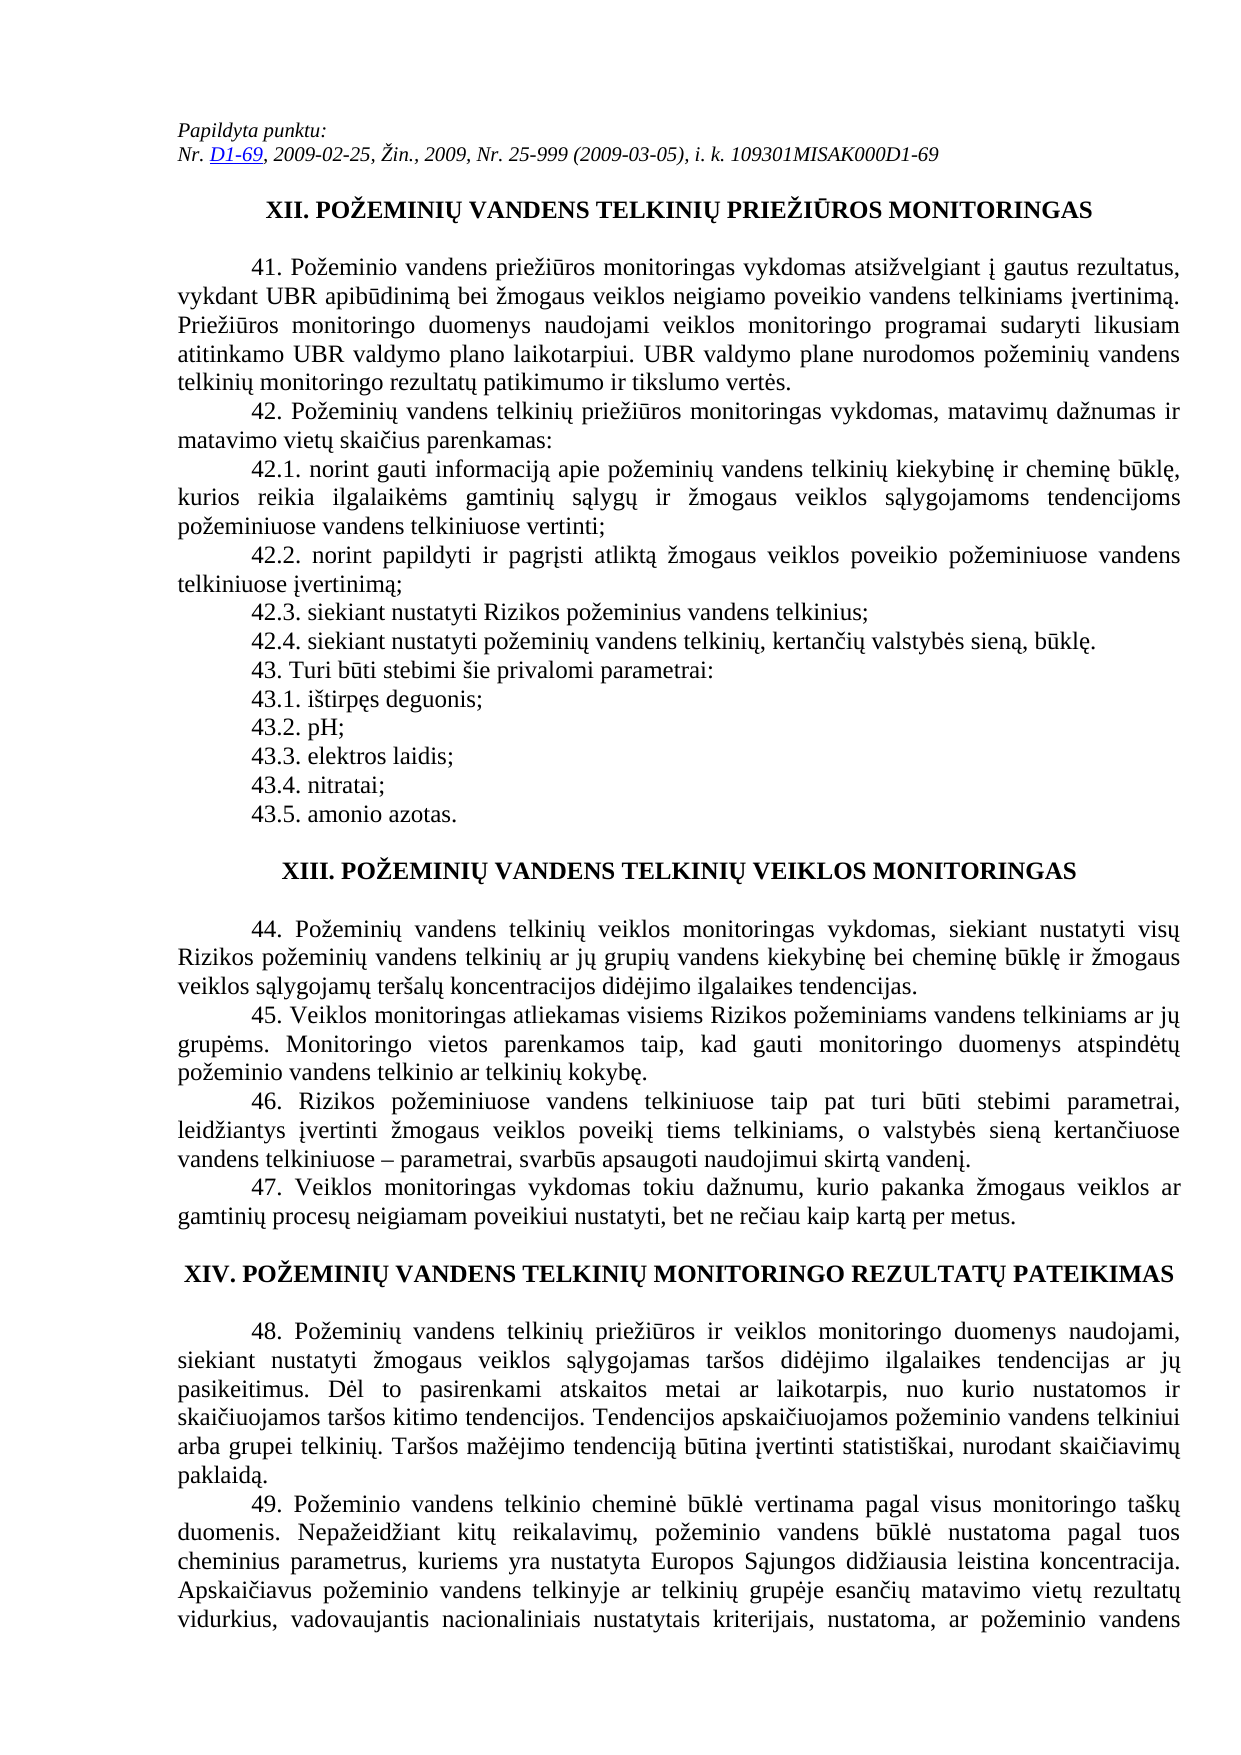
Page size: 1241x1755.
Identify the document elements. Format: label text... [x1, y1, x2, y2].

text XIII. POŽEMINIŲ VANDENS TELKINIŲ VEIKLOS MONITORINGAS [177, 856, 1181, 885]
text 42.4. siekiant nustatyti požeminių vandens telkinių, kertančių valstybės sieną, būklę. [177, 626, 1181, 655]
text 48. Požeminių vandens telkinių priežiūros ir veiklos monitoringo duomenys naudojami, siekiant nustatyti žmogaus veiklos sąlygojamas taršos didėjimo ilgalaikes tendencijas ar jų pasikeitimus. Dėl to pasirenkami atskaitos metai ar laikotarpis, nuo kurio nustatomos ir skaičiuojamos taršos kitimo tendencijos. Tendencijos apskaičiuojamos požeminio vandens telkiniui arba grupei telkinių. Taršos mažėjimo tendenciją būtina įvertinti statistiškai, nurodant skaičiavimų paklaidą. [177, 1316, 1181, 1489]
text 41. Požeminio vandens priežiūros monitoringas vykdomas atsižvelgiant į gautus rezultatus, vykdant UBR apibūdinimą bei žmogaus veiklos neigiamo poveikio vandens telkiniams įvertinimą. Priežiūros monitoringo duomenys naudojami veiklos monitoringo programai sudaryti likusiam atitinkamo UBR valdymo plano laikotarpiui. UBR valdymo plane nurodomos požeminių vandens telkinių monitoringo rezultatų patikimumo ir tikslumo vertės. [177, 252, 1181, 396]
text 49. Požeminio vandens telkinio cheminė būklė vertinama pagal visus monitoringo taškų duomenis. Nepažeidžiant kitų reikalavimų, požeminio vandens būklė nustatoma pagal tuos cheminius parametrus, kuriems yra nustatyta Europos Sąjungos didžiausia leistina koncentracija. Apskaičiavus požeminio vandens telkinyje ar telkinių grupėje esančių matavimo vietų rezultatų vidurkius, vadovaujantis nacionaliniais nustatytais kriterijais, nustatoma, ar požeminio vandens [177, 1489, 1181, 1632]
text 43. Turi būti stebimi šie privalomi parametrai: [177, 655, 1181, 684]
text 43.5. amonio azotas. [177, 799, 1181, 827]
text 43.2. pH; [177, 712, 1181, 741]
text 43.4. nitratai; [177, 770, 1181, 799]
text 42.2. norint papildyti ir pagrįsti atliktą žmogaus veiklos poveikio požeminiuose vandens telkiniuose įvertinimą; [177, 540, 1181, 597]
text 42. Požeminių vandens telkinių priežiūros monitoringas vykdomas, matavimų dažnumas ir matavimo vietų skaičius parenkamas: [177, 396, 1181, 454]
text Papildyta punktu: [177, 118, 1181, 142]
text 43.3. elektros laidis; [177, 741, 1181, 770]
text XIV. POŽEMINIŲ VANDENS TELKINIŲ MONITORINGO REZULTATŲ PATEIKIMAS [177, 1259, 1181, 1287]
text 45. Veiklos monitoringas atliekamas visiems Rizikos požeminiams vandens telkiniams ar jų grupėms. Monitoringo vietos parenkamos taip, kad gauti monitoringo duomenys atspindėtų požeminio vandens telkinio ar telkinių kokybę. [177, 1000, 1181, 1086]
text 43.1. ištirpęs deguonis; [177, 684, 1181, 712]
text 42.3. siekiant nustatyti Rizikos požeminius vandens telkinius; [177, 597, 1181, 626]
text Nr. D1-69, 2009-02-25, Žin., 2009, Nr. 25-999 (2009-03-05), i. k. 109301MISAK000D1-69 [177, 142, 1181, 166]
text 46. Rizikos požeminiuose vandens telkiniuose taip pat turi būti stebimi parametrai, leidžiantys įvertinti žmogaus veiklos poveikį tiems telkiniams, o valstybės sieną kertančiuose vandens telkiniuose – parametrai, svarbūs apsaugoti naudojimui skirtą vandenį. [177, 1086, 1181, 1172]
text 42.1. norint gauti informaciją apie požeminių vandens telkinių kiekybinę ir cheminę būklę, kurios reikia ilgalaikėms gamtinių sąlygų ir žmogaus veiklos sąlygojamoms tendencijoms požeminiuose vandens telkiniuose vertinti; [177, 454, 1181, 540]
text XII. POŽEMINIŲ VANDENS TELKINIŲ PRIEŽIŪROS MONITORINGAS [177, 195, 1181, 224]
text 44. Požeminių vandens telkinių veiklos monitoringas vykdomas, siekiant nustatyti visų Rizikos požeminių vandens telkinių ar jų grupių vandens kiekybinę bei cheminę būklę ir žmogaus veiklos sąlygojamų teršalų koncentracijos didėjimo ilgalaikes tendencijas. [177, 914, 1181, 1000]
text 47. Veiklos monitoringas vykdomas tokiu dažnumu, kurio pakanka žmogaus veiklos ar gamtinių procesų neigiamam poveikiui nustatyti, bet ne rečiau kaip kartą per metus. [177, 1172, 1181, 1230]
